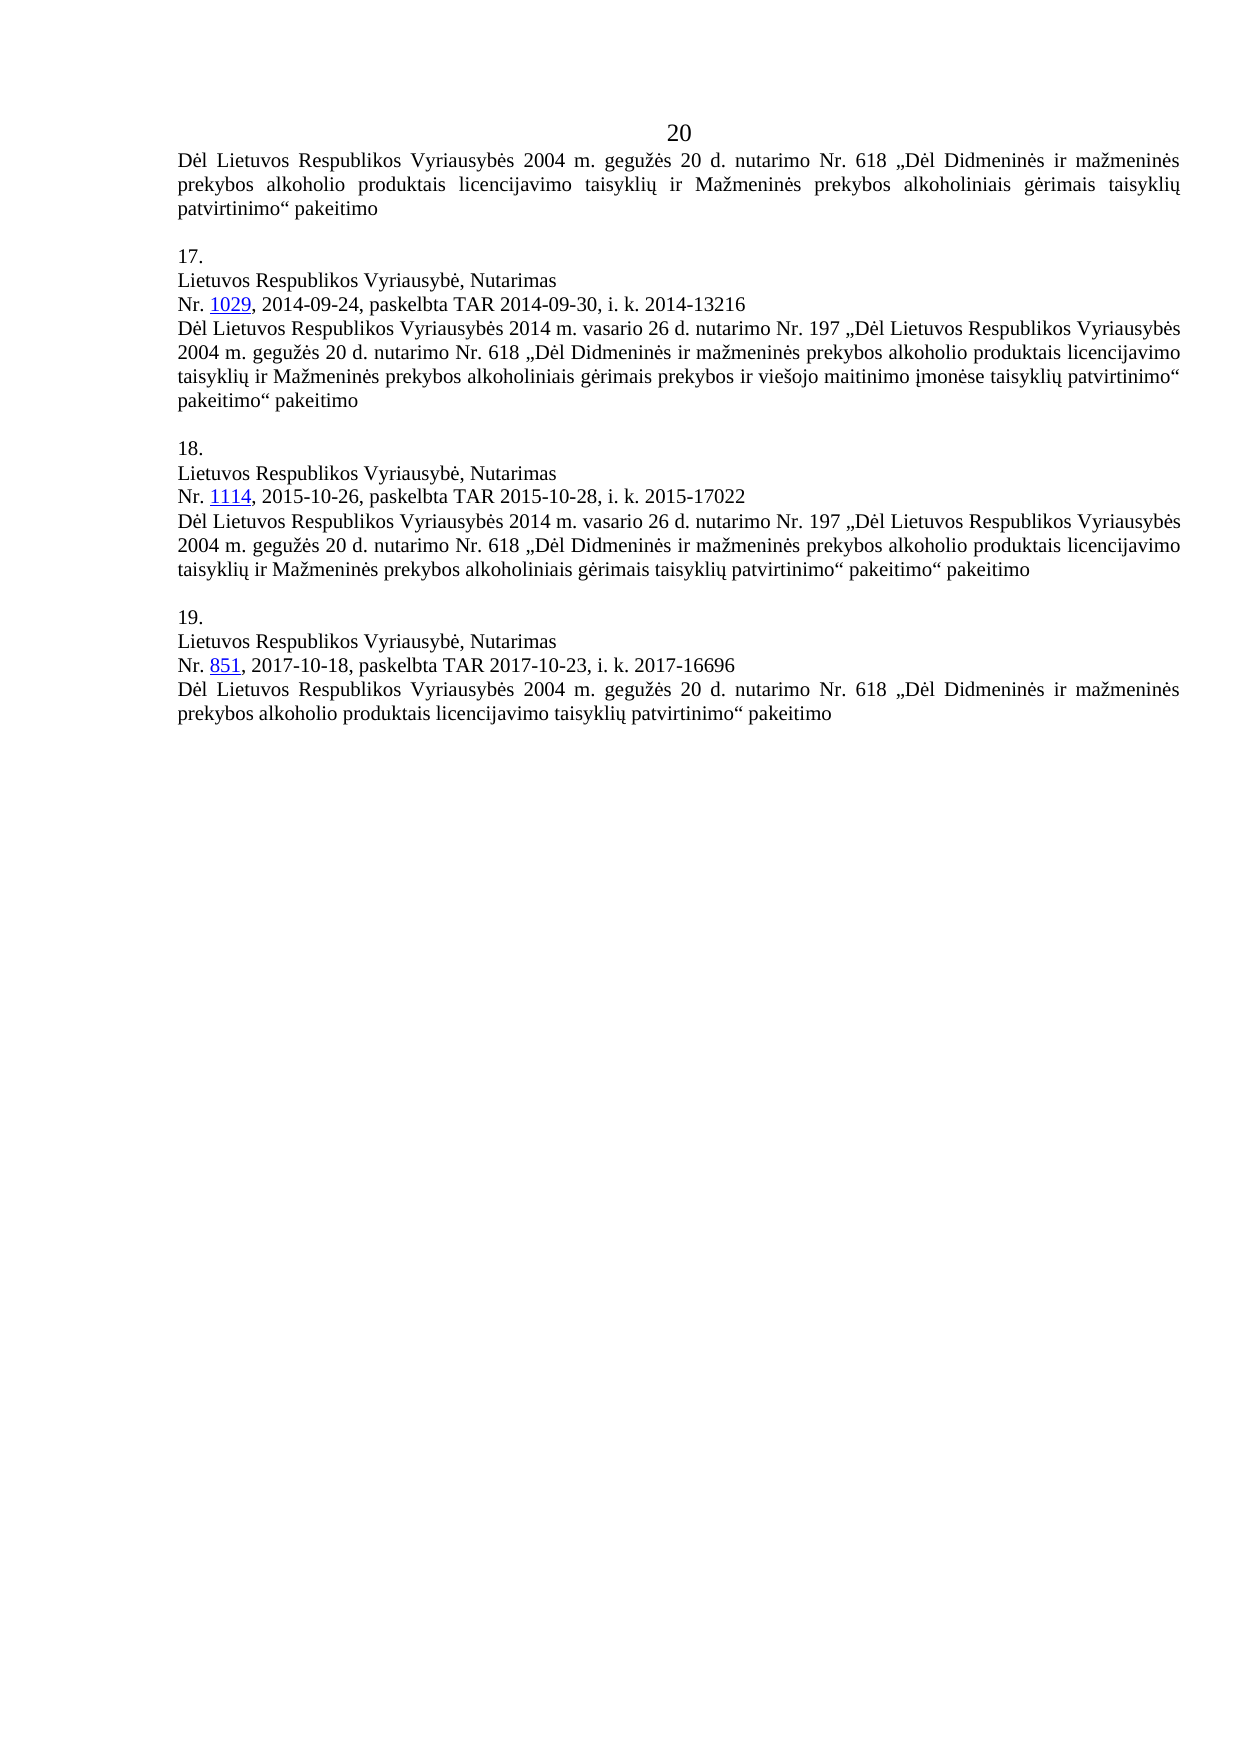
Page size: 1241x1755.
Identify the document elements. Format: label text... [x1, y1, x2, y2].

text Dėl Lietuvos Respublikos Vyriausybės 2004 m. gegužės 20 d. nutarimo Nr. 618 „Dėl Didmeninės ir mažmeninės prekybos alkoholio produktais licencijavimo taisyklių ir Mažmeninės prekybos alkoholiniais gėrimais taisyklių patvirtinimo“ pakeitimo [177, 148, 1181, 220]
text Nr. 851, 2017-10-18, paskelbta TAR 2017-10-23, i. k. 2017-16696 [177, 653, 1181, 677]
text Nr. 1114, 2015-10-26, paskelbta TAR 2015-10-28, i. k. 2015-17022 [177, 484, 1181, 508]
text Dėl Lietuvos Respublikos Vyriausybės 2004 m. gegužės 20 d. nutarimo Nr. 618 „Dėl Didmeninės ir mažmeninės prekybos alkoholio produktais licencijavimo taisyklių patvirtinimo“ pakeitimo [177, 677, 1181, 725]
text Lietuvos Respublikos Vyriausybė, Nutarimas [177, 629, 1181, 653]
text Dėl Lietuvos Respublikos Vyriausybės 2014 m. vasario 26 d. nutarimo Nr. 197 „Dėl Lietuvos Respublikos Vyriausybės 2004 m. gegužės 20 d. nutarimo Nr. 618 „Dėl Didmeninės ir mažmeninės prekybos alkoholio produktais licencijavimo taisyklių ir Mažmeninės prekybos alkoholiniais gėrimais taisyklių patvirtinimo“ pakeitimo“ pakeitimo [177, 508, 1181, 581]
text Lietuvos Respublikos Vyriausybė, Nutarimas [177, 460, 1181, 484]
text 19. [177, 605, 1181, 629]
text Dėl Lietuvos Respublikos Vyriausybės 2014 m. vasario 26 d. nutarimo Nr. 197 „Dėl Lietuvos Respublikos Vyriausybės 2004 m. gegužės 20 d. nutarimo Nr. 618 „Dėl Didmeninės ir mažmeninės prekybos alkoholio produktais licencijavimo taisyklių ir Mažmeninės prekybos alkoholiniais gėrimais prekybos ir viešojo maitinimo įmonėse taisyklių patvirtinimo“ pakeitimo“ pakeitimo [177, 316, 1181, 412]
text Nr. 1029, 2014-09-24, paskelbta TAR 2014-09-30, i. k. 2014-13216 [177, 292, 1181, 316]
text 18. [177, 436, 1181, 460]
text Lietuvos Respublikos Vyriausybė, Nutarimas [177, 268, 1181, 292]
text 17. [177, 244, 1181, 268]
